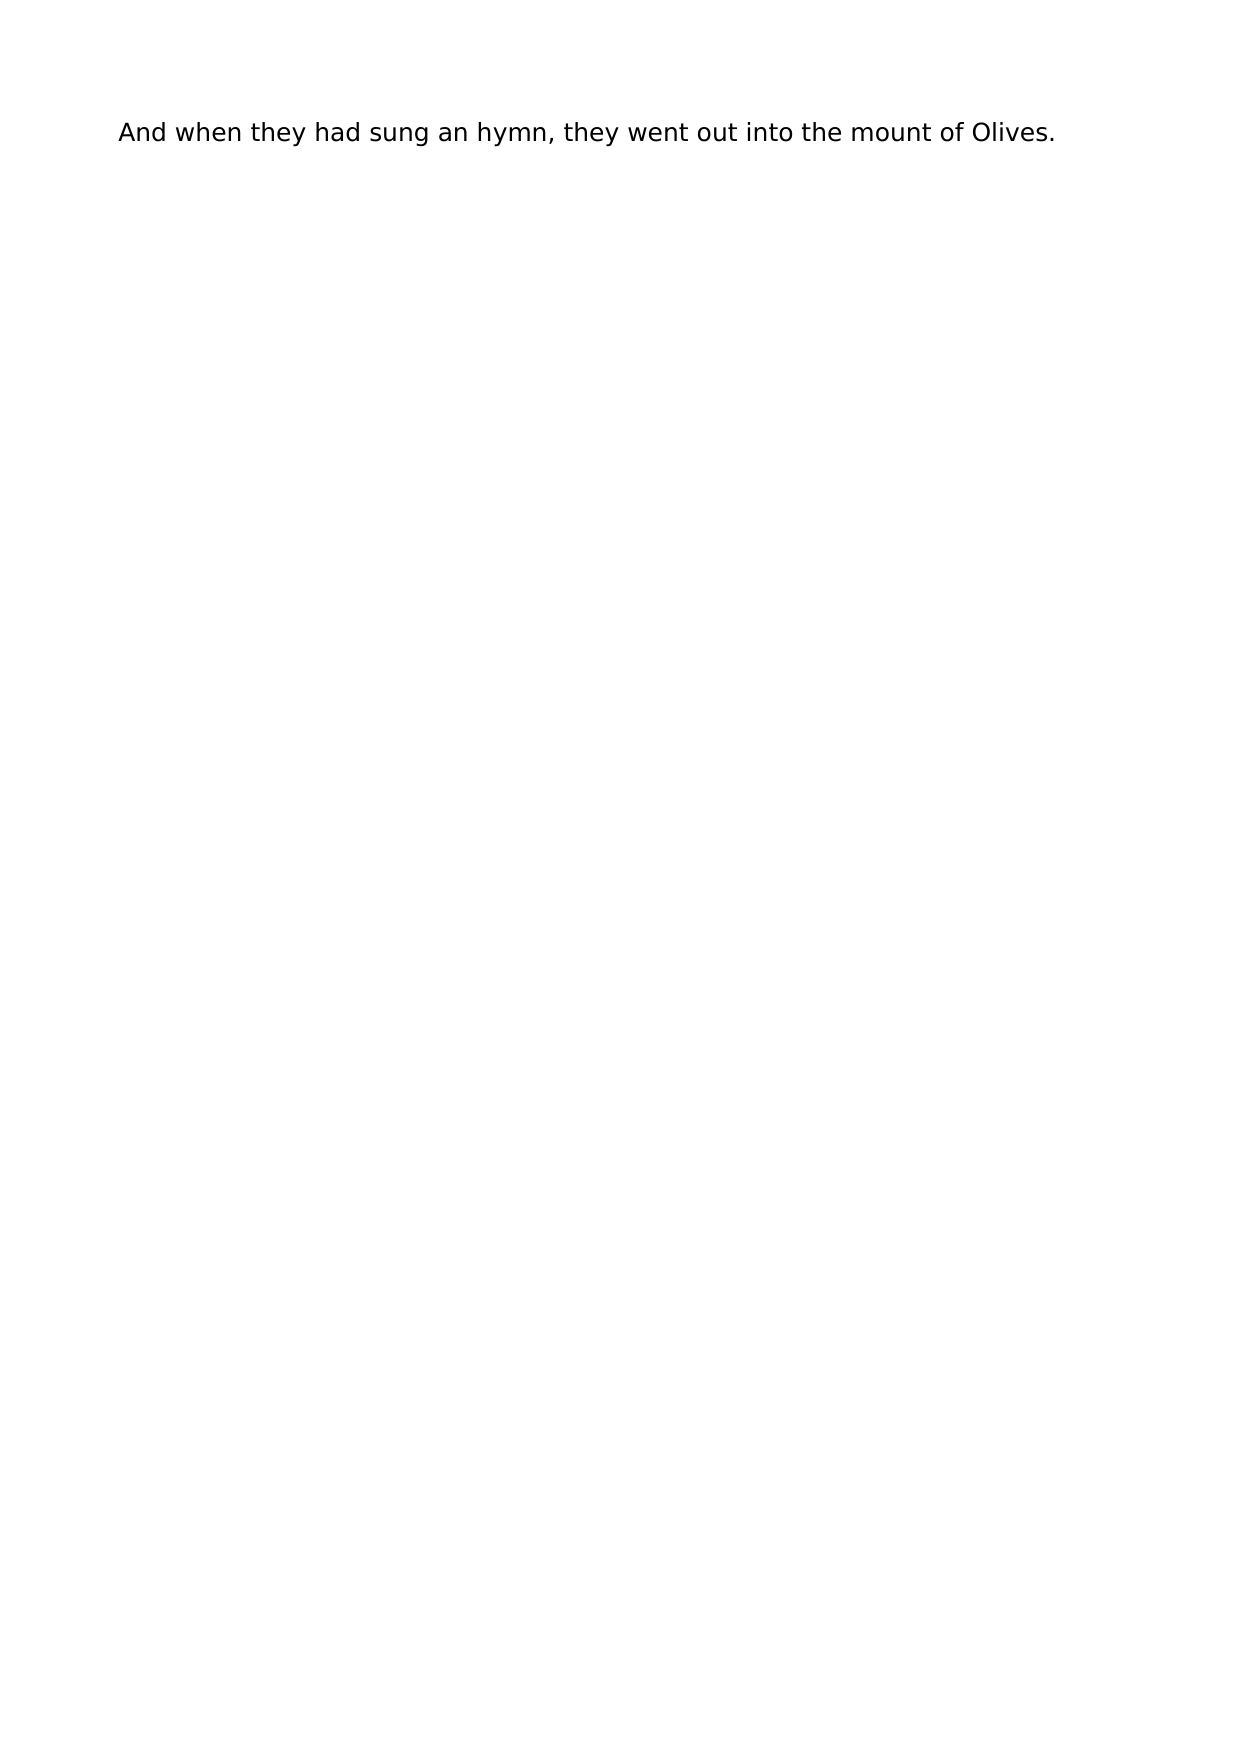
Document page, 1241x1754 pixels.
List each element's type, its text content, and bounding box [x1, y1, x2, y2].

text And when they had sung an hymn, they went out into the mount of Olives. [118, 118, 1122, 147]
